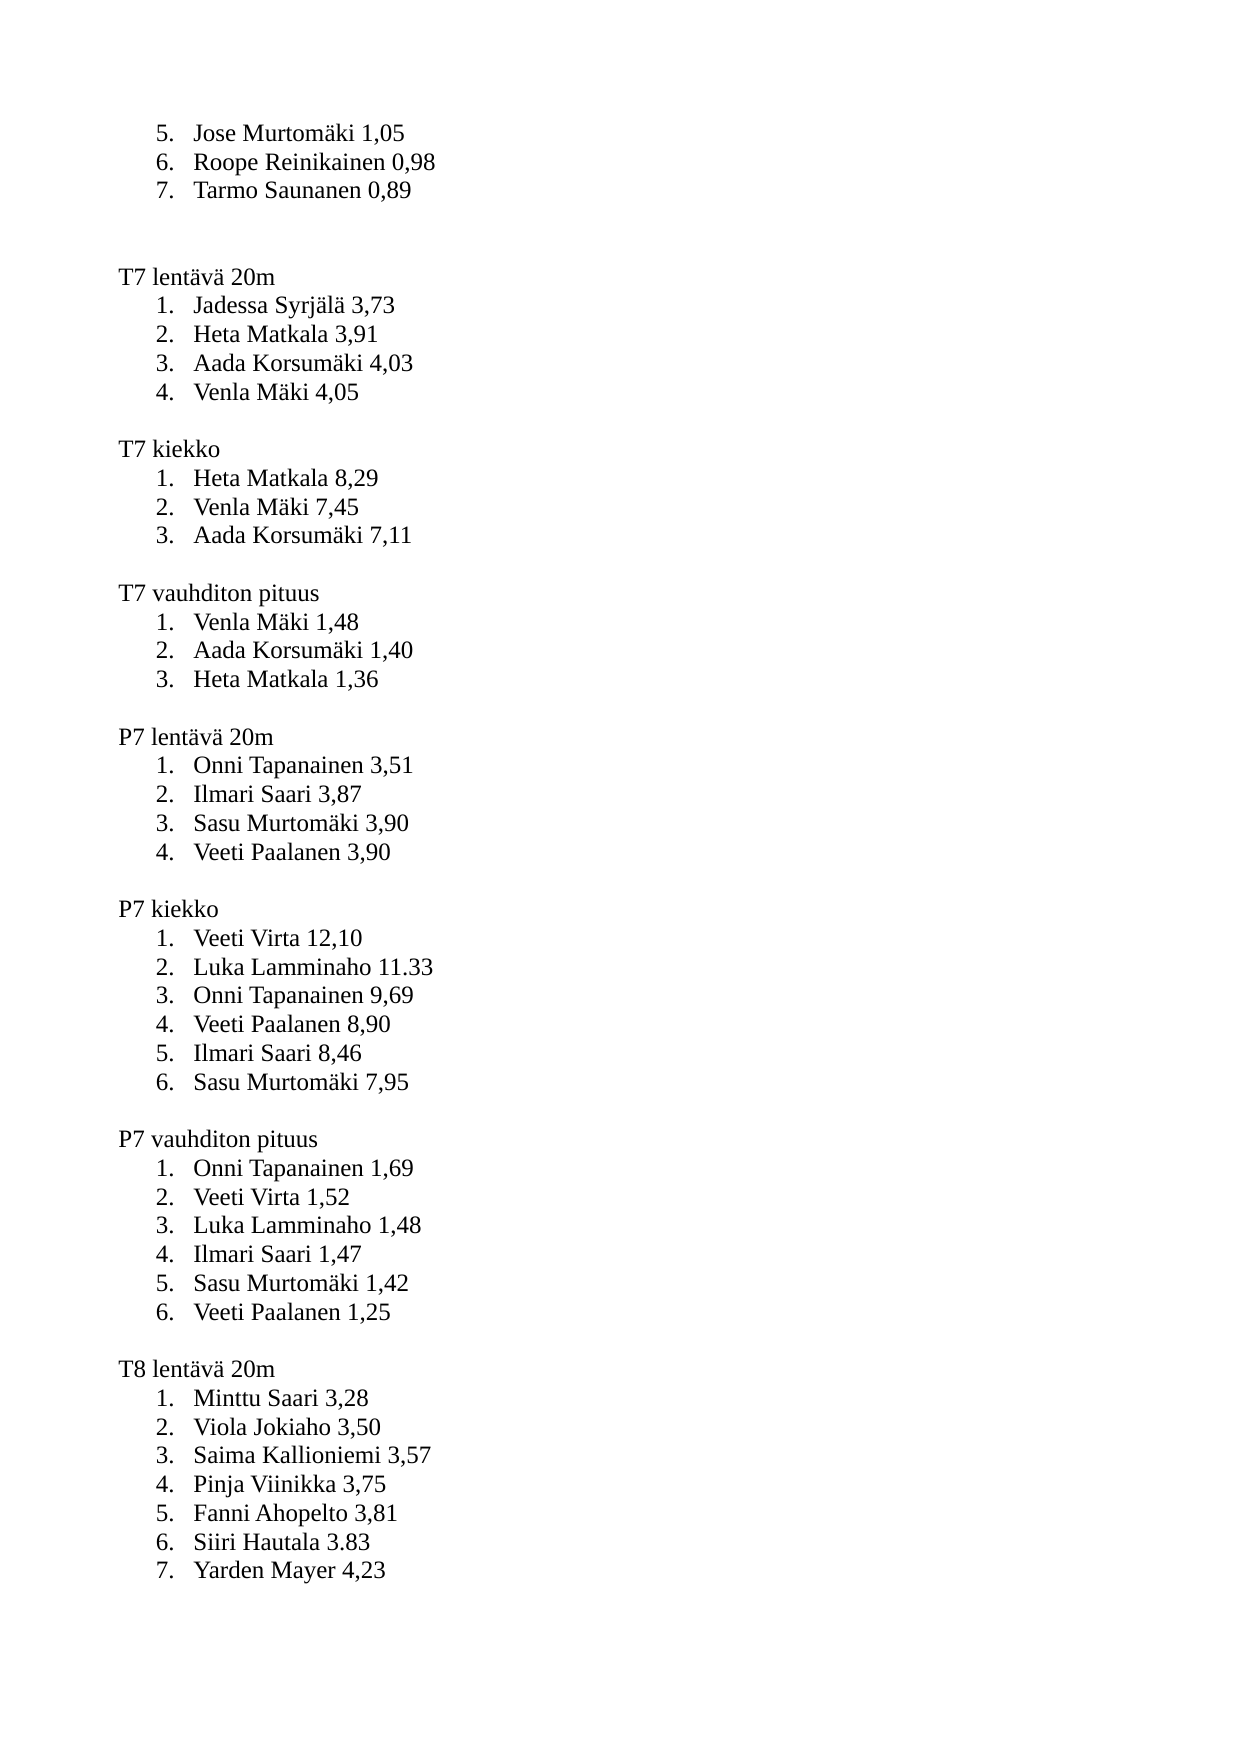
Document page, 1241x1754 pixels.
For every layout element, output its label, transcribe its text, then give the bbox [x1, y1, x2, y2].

list Heta Matkala 8,29 [156, 463, 1122, 492]
list Aada Korsumäki 4,03 [156, 348, 1122, 377]
list Minttu Saari 3,28 [156, 1383, 1122, 1412]
list Veeti Virta 1,52 [156, 1182, 1122, 1211]
list Onni Tapanainen 3,51 [156, 751, 1122, 779]
text T7 lentävä 20m [118, 262, 1122, 291]
text T7 kiekko [118, 434, 1122, 463]
list Jose Murtomäki 1,05 [156, 118, 1122, 147]
text P7 vauhditon pituus [118, 1124, 1122, 1153]
list Veeti Paalanen 3,90 [156, 837, 1122, 866]
list Aada Korsumäki 1,40 [156, 636, 1122, 664]
text P7 kiekko [118, 894, 1122, 923]
list Siiri Hautala 3.83 [156, 1527, 1122, 1556]
list Ilmari Saari 1,47 [156, 1239, 1122, 1268]
list Veeti Paalanen 1,25 [156, 1297, 1122, 1326]
list Roope Reinikainen 0,98 [156, 147, 1122, 176]
list Ilmari Saari 3,87 [156, 779, 1122, 808]
list Venla Mäki 4,05 [156, 377, 1122, 406]
list Viola Jokiaho 3,50 [156, 1412, 1122, 1441]
list Saima Kallioniemi 3,57 [156, 1441, 1122, 1469]
list Onni Tapanainen 9,69 [156, 981, 1122, 1009]
list Aada Korsumäki 7,11 [156, 521, 1122, 549]
text T7 vauhditon pituus [118, 578, 1122, 607]
list Jadessa Syrjälä 3,73 [156, 291, 1122, 319]
list Veeti Virta 12,10 [156, 923, 1122, 952]
list Sasu Murtomäki 7,95 [156, 1067, 1122, 1096]
list Heta Matkala 1,36 [156, 664, 1122, 693]
list Luka Lamminaho 11.33 [156, 952, 1122, 981]
list Pinja Viinikka 3,75 [156, 1469, 1122, 1498]
list Ilmari Saari 8,46 [156, 1038, 1122, 1067]
list Fanni Ahopelto 3,81 [156, 1498, 1122, 1527]
text T8 lentävä 20m [118, 1354, 1122, 1383]
list Luka Lamminaho 1,48 [156, 1211, 1122, 1239]
list Sasu Murtomäki 3,90 [156, 808, 1122, 837]
list Tarmo Saunanen 0,89 [156, 176, 1122, 204]
text P7 lentävä 20m [118, 722, 1122, 751]
list Yarden Mayer 4,23 [156, 1556, 1122, 1584]
list Heta Matkala 3,91 [156, 319, 1122, 348]
list Venla Mäki 1,48 [156, 607, 1122, 636]
list Sasu Murtomäki 1,42 [156, 1268, 1122, 1297]
list Venla Mäki 7,45 [156, 492, 1122, 521]
list Veeti Paalanen 8,90 [156, 1009, 1122, 1038]
list Onni Tapanainen 1,69 [156, 1153, 1122, 1182]
